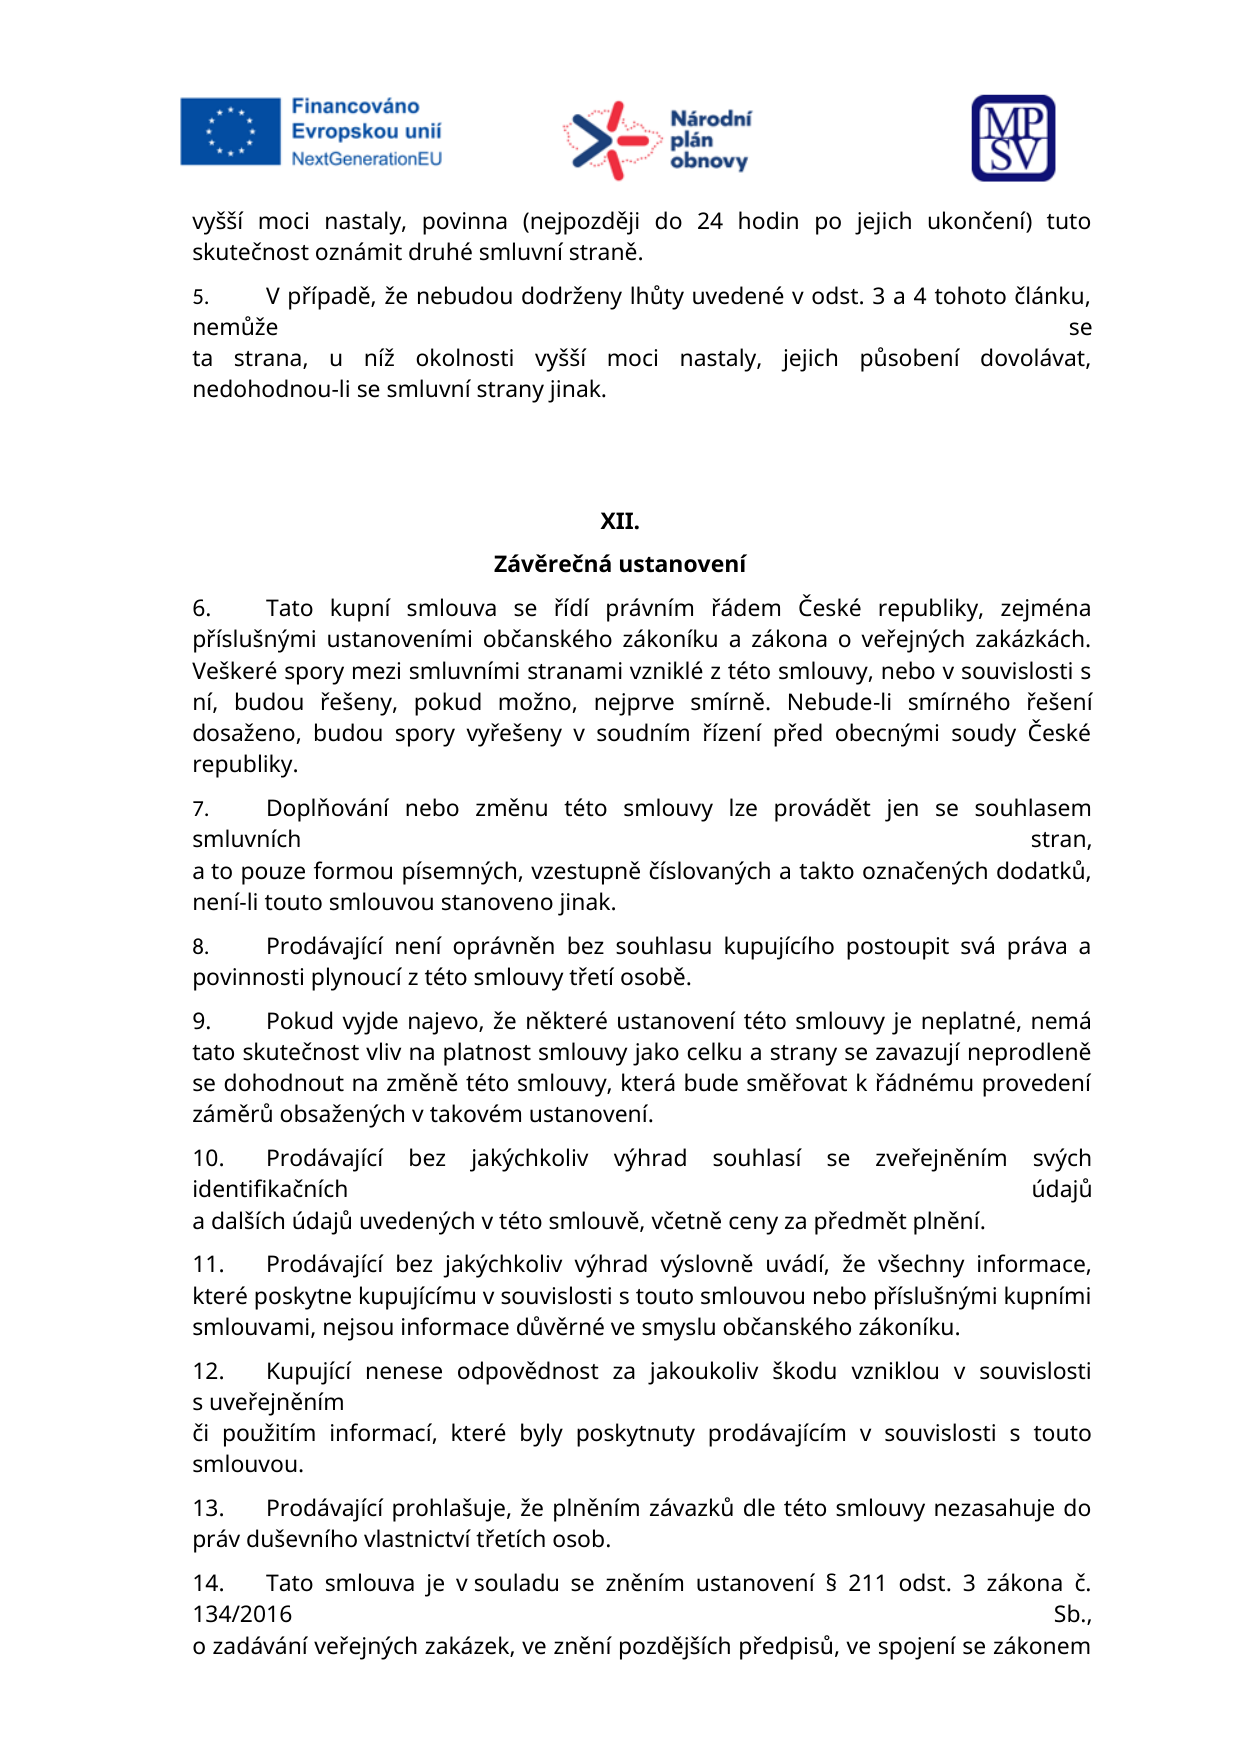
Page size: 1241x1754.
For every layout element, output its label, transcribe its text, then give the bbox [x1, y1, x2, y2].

list vyšší moci nastaly, povinna (nejpozději do 24 hodin po jejich ukončení) tuto skutečnost oznámit druhé smluvní straně. [192, 205, 1093, 267]
list Prodávající není oprávněn bez souhlasu kupujícího postoupit svá práva a povinnosti plynoucí z této smlouvy třetí osobě. [192, 930, 1093, 992]
list Prodávající bez jakýchkoliv výhrad výslovně uvádí, že všechny informace, které poskytne kupujícímu v souvislosti s touto smlouvou nebo příslušnými kupními smlouvami, nejsou informace důvěrné ve smyslu občanského zákoníku. [192, 1248, 1093, 1342]
text XII. [148, 505, 1093, 536]
list Kupující nenese odpovědnost za jakoukoliv škodu vzniklou v souvislosti s uveřejněním či použitím informací, které byly poskytnuty prodávajícím v souvislosti s touto smlouvou. [192, 1355, 1093, 1480]
list Prodávající prohlašuje, že plněním závazků dle této smlouvy nezasahuje do práv duševního vlastnictví třetích osob. [192, 1492, 1093, 1555]
list Tato kupní smlouva se řídí právním řádem České republiky, zejména příslušnými ustanoveními občanského zákoníku a zákona o veřejných zakázkách. Veškeré spory mezi smluvními stranami vzniklé z této smlouvy, nebo v souvislosti s ní, budou řešeny, pokud možno, nejprve smírně. Nebude‑li smírného řešení dosaženo, budou spory vyřešeny v soudním řízení před obecnými soudy České republiky. [192, 592, 1093, 780]
list Prodávající bez jakýchkoliv výhrad souhlasí se zveřejněním svých identifikačních údajů a dalších údajů uvedených v této smlouvě, včetně ceny za předmět plnění. [192, 1142, 1093, 1236]
list Tato smlouva je v souladu se zněním ustanovení § 211 odst. 3 zákona č. 134/2016 Sb., o zadávání veřejných zakázek, ve znění pozdějších předpisů, ve spojení se zákonem [192, 1567, 1093, 1661]
list V případě, že nebudou dodrženy lhůty uvedené v odst. 3 a 4 tohoto článku, nemůže se ta strana, u níž okolnosti vyšší moci nastaly, jejich působení dovolávat, nedohodnou-li se smluvní strany jinak. [192, 280, 1093, 405]
list Pokud vyjde najevo, že některé ustanovení této smlouvy je neplatné, nemá tato skutečnost vliv na platnost smlouvy jako celku a strany se zavazují neprodleně se dohodnout na změně této smlouvy, která bude směřovat k řádnému provedení záměrů obsažených v takovém ustanovení. [192, 1005, 1093, 1130]
list Doplňování nebo změnu této smlouvy lze provádět jen se souhlasem smluvních stran, a to pouze formou písemných, vzestupně číslovaných a takto označených dodatků, není-li touto smlouvou stanoveno jinak. [192, 792, 1093, 917]
text Závěrečná ustanovení [148, 548, 1093, 580]
